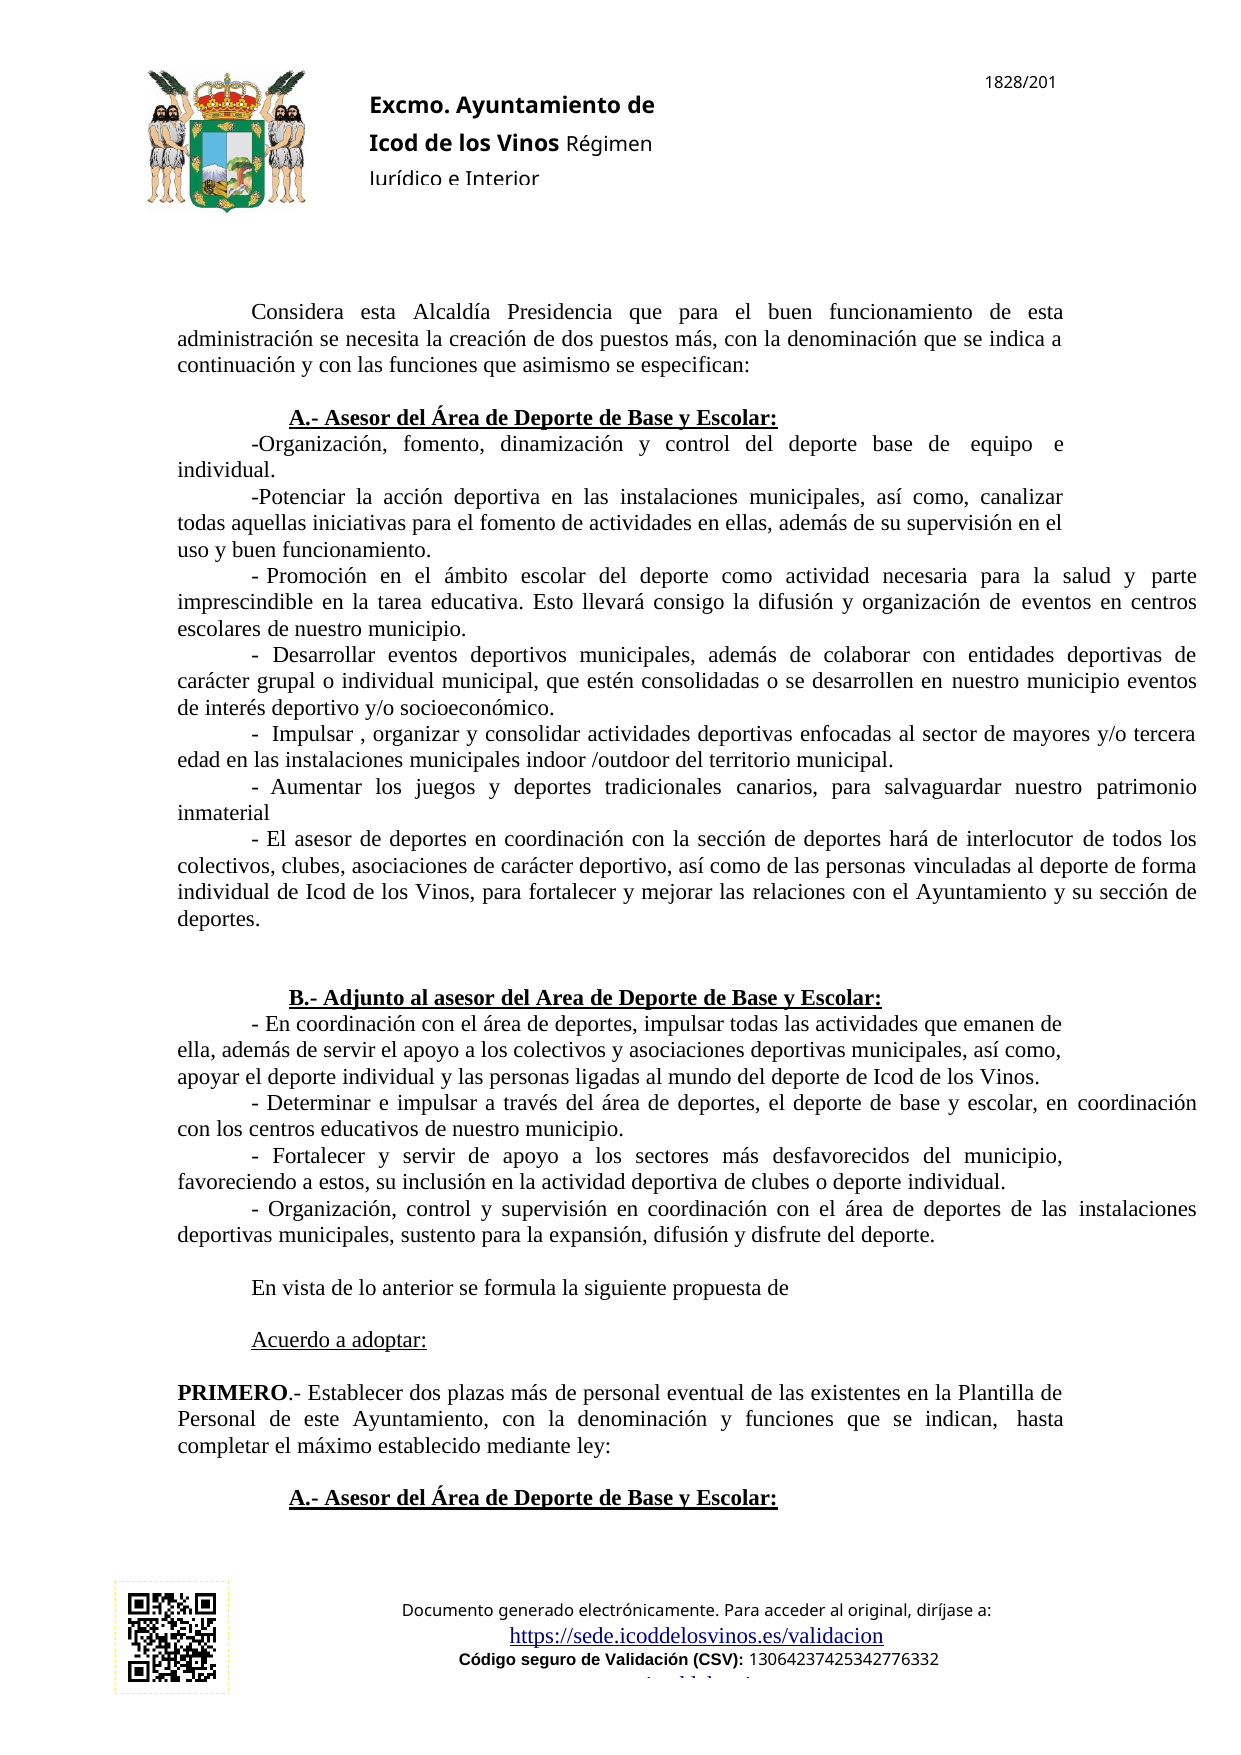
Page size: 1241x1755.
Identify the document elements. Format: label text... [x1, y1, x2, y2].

list Promoción en el ámbito escolar del deporte como actividad necesaria para la salud y parte imprescindible en la tarea educativa. Esto llevará consigo la difusión y organización de eventos en centros escolares de nuestro municipio. [177, 562, 1197, 641]
picture [128, 1593, 216, 1682]
list Desarrollar eventos deportivos municipales, además de colaborar con entidades deportivas de carácter grupal o individual municipal, que estén consolidadas o se desarrollen en nuestro municipio eventos de interés deportivo y/o socioeconómico. [177, 641, 1197, 720]
text -Potenciar la acción deportiva en las instalaciones municipales, así como, canalizar todas aquellas iniciativas para el fomento de actividades en ellas, además de su supervisión en el uso y buen funcionamiento. [177, 483, 1064, 562]
subtitle B.- Adjunto al asesor del Area de Deporte de Base y Escolar: [251, 984, 1197, 1010]
list Aumentar los juegos y deportes tradicionales canarios, para salvaguardar nuestro patrimonio inmaterial [177, 773, 1197, 826]
text En vista de lo anterior se formula la siguiente propuesta de Acuerdo a adoptar: [251, 1274, 791, 1353]
list Fortalecer y servir de apoyo a los sectores más desfavorecidos del municipio, favoreciendo a estos, su inclusión en la actividad deportiva de clubes o deporte individual. [177, 1142, 1063, 1194]
subtitle A.- Asesor del Área de Deporte de Base y Escolar: [251, 404, 1197, 430]
text -Organización, fomento, dinamización y control del deporte base de equipo e individual. [177, 430, 1064, 483]
text Considera esta Alcaldía Presidencia que para el buen funcionamiento de esta administración se necesita la creación de dos puestos más, con la denominación que se indica a continuación y con las funciones que asimismo se especifican: [177, 298, 1063, 377]
list Impulsar , organizar y consolidar actividades deportivas enfocadas al sector de mayores y/o tercera edad en las instalaciones municipales indoor /outdoor del territorio municipal. [177, 720, 1197, 773]
list Determinar e impulsar a través del área de deportes, el deporte de base y escolar, en coordinación con los centros educativos de nuestro municipio. [177, 1089, 1197, 1142]
subtitle A.- Asesor del Área de Deporte de Base y Escolar: [251, 1484, 1197, 1511]
list El asesor de deportes en coordinación con la sección de deportes hará de interlocutor de todos los colectivos, clubes, asociaciones de carácter deportivo, así como de las personas vinculadas al deporte de forma individual de Icod de los Vinos, para fortalecer y mejorar las relaciones con el Ayuntamiento y su sección de deportes. [177, 826, 1197, 931]
list En coordinación con el área de deportes, impulsar todas las actividades que emanen de ella, además de servir el apoyo a los colectivos y asociaciones deportivas municipales, así como, apoyar el deporte individual y las personas ligadas al mundo del deporte de Icod de los Vinos. [177, 1010, 1063, 1089]
list Organización, control y supervisión en coordinación con el área de deportes de las instalaciones deportivas municipales, sustento para la expansión, difusión y disfrute del deporte. [177, 1194, 1197, 1247]
text PRIMERO.- Establecer dos plazas más de personal eventual de las existentes en la Plantilla de Personal de este Ayuntamiento, con la denominación y funciones que se indican, hasta completar el máximo establecido mediante ley: [177, 1379, 1064, 1458]
picture [147, 70, 306, 213]
